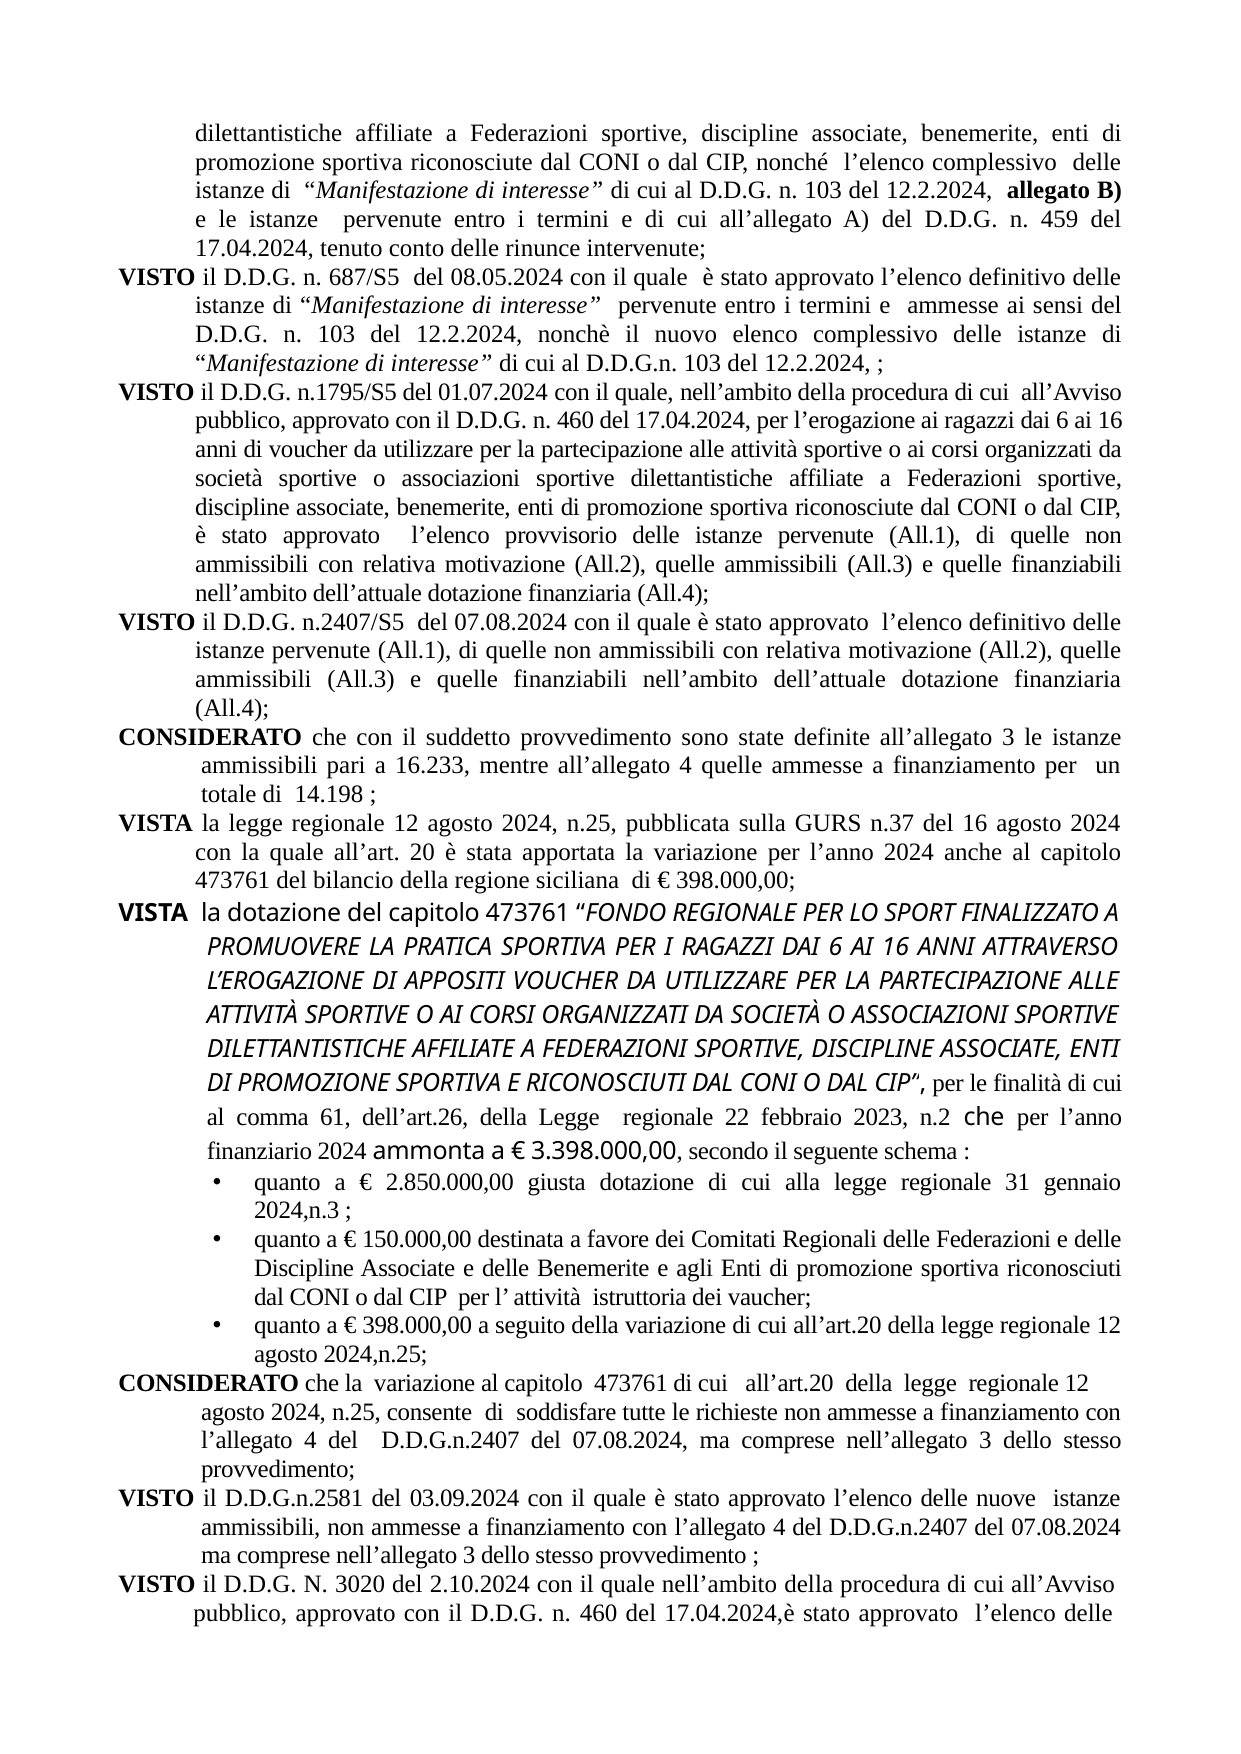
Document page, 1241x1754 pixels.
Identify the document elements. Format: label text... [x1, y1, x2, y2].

text VISTA la legge regionale 12 agosto 2024, n.25, pubblicata sulla GURS n.37 del 16 agosto 2024 con la quale all’art. 20 è stata apportata la variazione per l’anno 2024 anche al capitolo 473761 del bilancio della regione siciliana di € 398.000,00; [118, 808, 1122, 894]
text VISTO il D.D.G. n.1795/S5 del 01.07.2024 con il quale, nell’ambito della procedura di cui all’Avviso pubblico, approvato con il D.D.G. n. 460 del 17.04.2024, per l’erogazione ai ragazzi dai 6 ai 16 anni di voucher da utilizzare per la partecipazione alle attività sportive o ai corsi organizzati da società sportive o associazioni sportive dilettantistiche affiliate a Federazioni sportive, discipline associate, benemerite, enti di promozione sportiva riconosciute dal CONI o dal CIP, è stato approvato l’elenco provvisorio delle istanze pervenute (All.1), di quelle non ammissibili con relativa motivazione (All.2), quelle ammissibili (All.3) e quelle finanziabili nell’ambito dell’attuale dotazione finanziaria (All.4); [118, 377, 1122, 607]
text CONSIDERATO che con il suddetto provvedimento sono state definite all’allegato 3 le istanze ammissibili pari a 16.233, mentre all’allegato 4 quelle ammesse a finanziamento per un totale di 14.198 ; [118, 722, 1122, 808]
text VISTA la dotazione del capitolo 473761 “FONDO REGIONALE PER LO SPORT FINALIZZATO A PROMUOVERE LA PRATICA SPORTIVA PER I RAGAZZI DAI 6 AI 16 ANNI ATTRAVERSO L’EROGAZIONE DI APPOSITI VOUCHER DA UTILIZZARE PER LA PARTECIPAZIONE ALLE ATTIVITÀ SPORTIVE O AI CORSI ORGANIZZATI DA SOCIETÀ O ASSOCIAZIONI SPORTIVE DILETTANTISTICHE AFFILIATE A FEDERAZIONI SPORTIVE, DISCIPLINE ASSOCIATE, ENTI DI PROMOZIONE SPORTIVA E RICONOSCIUTI DAL CONI O DAL CIP”, per le finalità di cui al comma 61, dell’art.26, della Legge regionale 22 febbraio 2023, n.2 che per l’anno finanziario 2024 ammonta a € 3.398.000,00, secondo il seguente schema : [118, 894, 1122, 1167]
text VISTO il D.D.G. n. 687/S5 del 08.05.2024 con il quale è stato approvato l’elenco definitivo delle istanze di “Manifestazione di interesse” pervenute entro i termini e ammesse ai sensi del D.D.G. n. 103 del 12.2.2024, nonchè il nuovo elenco complessivo delle istanze di “Manifestazione di interesse” di cui al D.D.G.n. 103 del 12.2.2024, ; [118, 262, 1122, 377]
list agosto 2024, n.25, consente di soddisfare tutte le richieste non ammesse a finanziamento con l’allegato 4 del D.D.G.n.2407 del 07.08.2024, ma comprese nell’allegato 3 dello stesso provvedimento; [201, 1397, 1122, 1483]
text dilettantistiche affiliate a Federazioni sportive, discipline associate, benemerite, enti di promozione sportiva riconosciute dal CONI o dal CIP, nonché l’elenco complessivo delle istanze di “Manifestazione di interesse” di cui al D.D.G. n. 103 del 12.2.2024, allegato B) e le istanze pervenute entro i termini e di cui all’allegato A) del D.D.G. n. 459 del 17.04.2024, tenuto conto delle rinunce intervenute; [118, 118, 1122, 262]
text VISTO il D.D.G. N. 3020 del 2.10.2024 con il quale nell’ambito della procedura di cui all’Avviso pubblico, approvato con il D.D.G. n. 460 del 17.04.2024,è stato approvato l’elenco delle [118, 1569, 1122, 1627]
list quanto a € 2.850.000,00 giusta dotazione di cui alla legge regionale 31 gennaio 2024,n.3 ; [213, 1167, 1122, 1224]
text VISTO il D.D.G.n.2581 del 03.09.2024 con il quale è stato approvato l’elenco delle nuove istanze ammissibili, non ammesse a finanziamento con l’allegato 4 del D.D.G.n.2407 del 07.08.2024 ma comprese nell’allegato 3 dello stesso provvedimento ; [118, 1483, 1122, 1569]
list quanto a € 398.000,00 a seguito della variazione di cui all’art.20 della legge regionale 12 agosto 2024,n.25; [213, 1311, 1122, 1368]
list quanto a € 150.000,00 destinata a favore dei Comitati Regionali delle Federazioni e delle Discipline Associate e delle Benemerite e agli Enti di promozione sportiva riconosciuti dal CONI o dal CIP per l’ attività istruttoria dei vaucher; [213, 1224, 1122, 1311]
list CONSIDERATO che la variazione al capitolo 473761 di cui all’art.20 della legge regionale 12 [118, 1368, 1122, 1397]
text VISTO il D.D.G. n.2407/S5 del 07.08.2024 con il quale è stato approvato l’elenco definitivo delle istanze pervenute (All.1), di quelle non ammissibili con relativa motivazione (All.2), quelle ammissibili (All.3) e quelle finanziabili nell’ambito dell’attuale dotazione finanziaria (All.4); [118, 607, 1122, 722]
